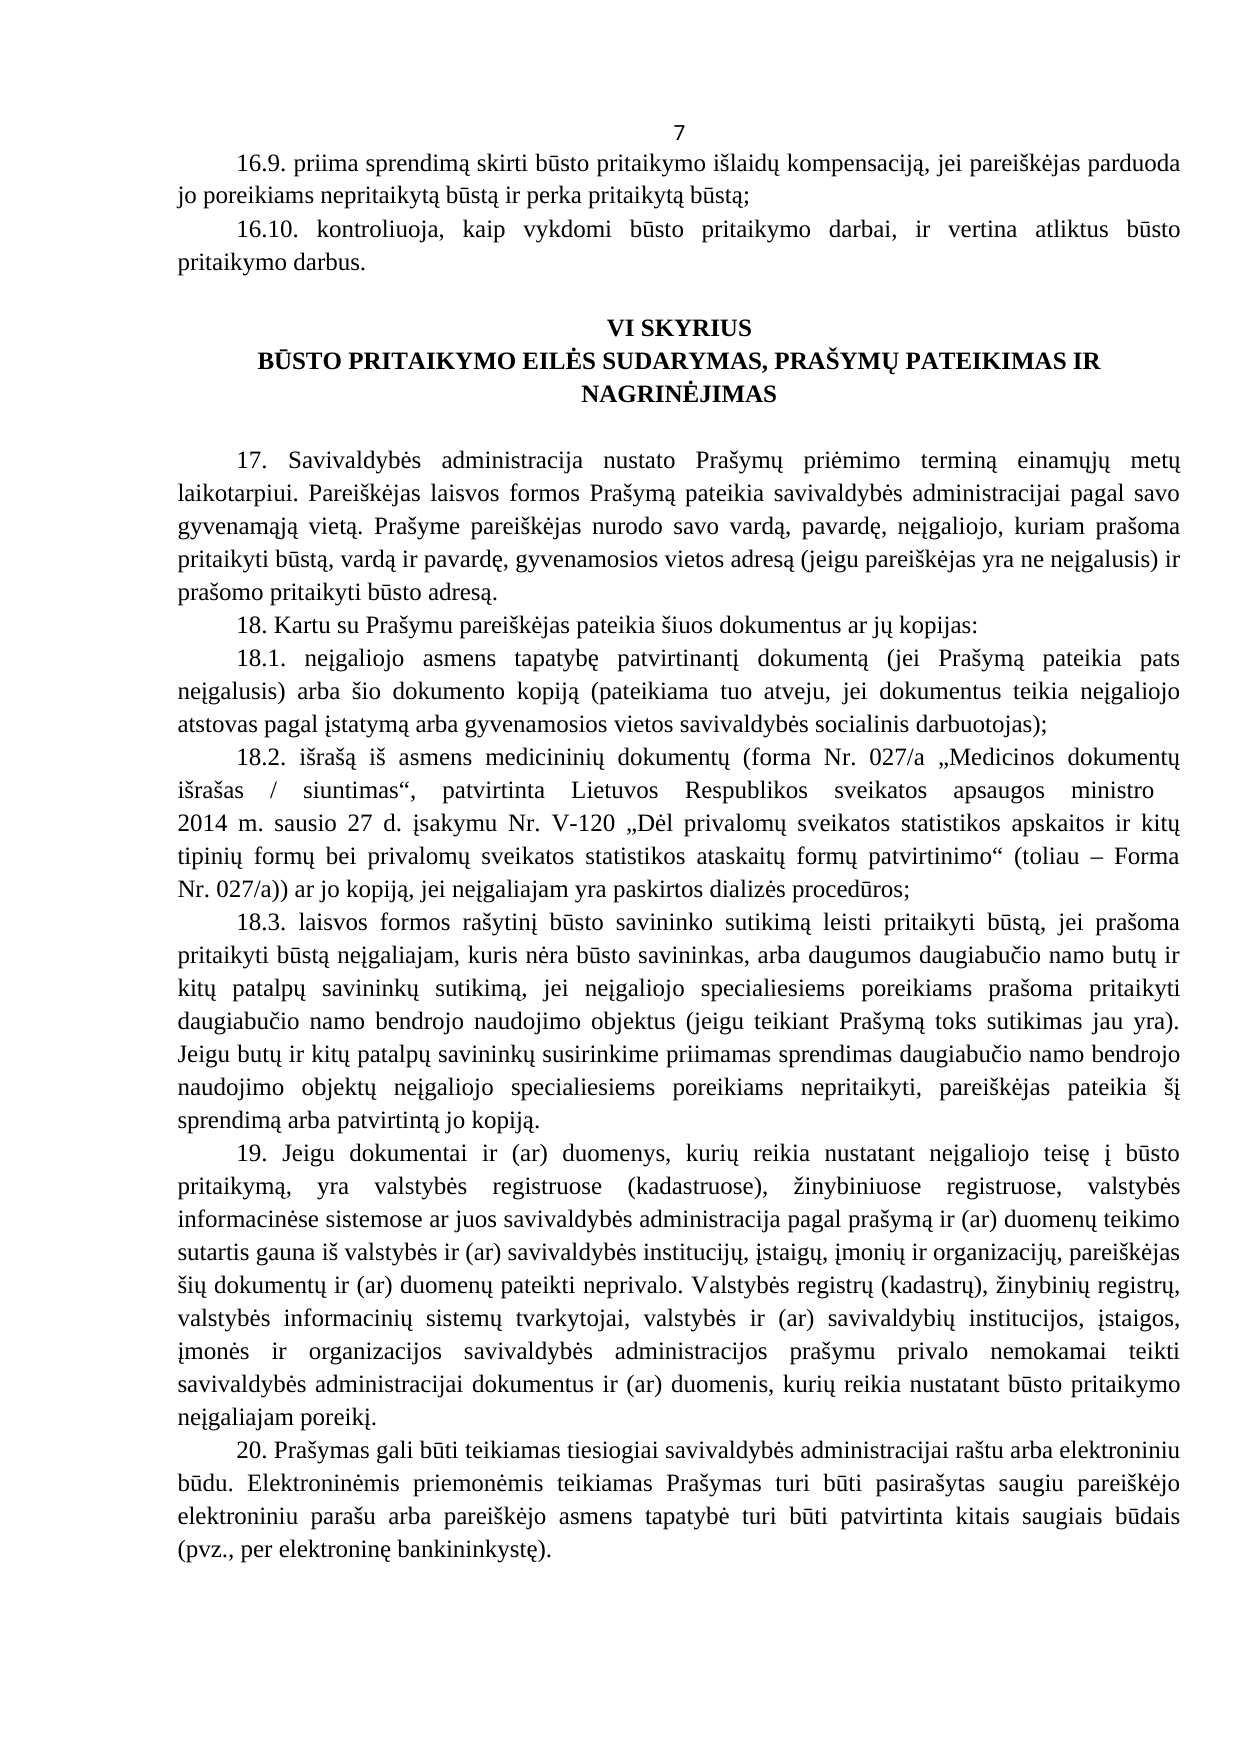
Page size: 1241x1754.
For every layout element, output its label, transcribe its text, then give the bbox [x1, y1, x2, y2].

text BŪSTO PRITAIKYMO EILĖS SUDARYMAS, PRAŠYMŲ PATEIKIMAS IR NAGRINĖJIMAS [177, 346, 1181, 407]
text 19. Jeigu dokumentai ir (ar) duomenys, kurių reikia nustatant neįgaliojo teisę į būsto pritaikymą, yra valstybės registruose (kadastruose), žinybiniuose registruose, valstybės informacinėse sistemose ar juos savivaldybės administracija pagal prašymą ir (ar) duomenų teikimo sutartis gauna iš valstybės ir (ar) savivaldybės institucijų, įstaigų, įmonių ir organizacijų, pareiškėjas šių dokumentų ir (ar) duomenų pateikti neprivalo. Valstybės registrų (kadastrų), žinybinių registrų, valstybės informacinių sistemų tvarkytojai, valstybės ir (ar) savivaldybių institucijos, įstaigos, įmonės ir organizacijos savivaldybės administracijos prašymu privalo nemokamai teikti savivaldybės administracijai dokumentus ir (ar) duomenis, kurių reikia nustatant būsto pritaikymo neįgaliajam poreikį. [177, 1138, 1181, 1431]
text 18.3. laisvos formos rašytinį būsto savininko sutikimą leisti pritaikyti būstą, jei prašoma pritaikyti būstą neįgaliajam, kuris nėra būsto savininkas, arba daugumos daugiabučio namo butų ir kitų patalpų savininkų sutikimą, jei neįgaliojo specialiesiems poreikiams prašoma pritaikyti daugiabučio namo bendrojo naudojimo objektus (jeigu teikiant Prašymą toks sutikimas jau yra). Jeigu butų ir kitų patalpų savininkų susirinkime priimamas sprendimas daugiabučio namo bendrojo naudojimo objektų neįgaliojo specialiesiems poreikiams nepritaikyti, pareiškėjas pateikia šį sprendimą arba patvirtintą jo kopiją. [177, 907, 1181, 1134]
text 18. Kartu su Prašymu pareiškėjas pateikia šiuos dokumentus ar jų kopijas: [177, 610, 1181, 639]
text 16.10. kontroliuoja, kaip vykdomi būsto pritaikymo darbai, ir vertina atliktus būsto pritaikymo darbus. [177, 214, 1181, 275]
text 18.2. išrašą iš asmens medicininių dokumentų (forma Nr. 027/a „Medicinos dokumentų išrašas / siuntimas“, patvirtinta Lietuvos Respublikos sveikatos apsaugos ministro 2014 m. sausio 27 d. įsakymu Nr. V-120 „Dėl privalomų sveikatos statistikos apskaitos ir kitų tipinių formų bei privalomų sveikatos statistikos ataskaitų formų patvirtinimo“ (toliau – Forma Nr. 027/a)) ar jo kopiją, jei neįgaliajam yra paskirtos dializės procedūros; [177, 742, 1181, 903]
text 17. Savivaldybės administracija nustato Prašymų priėmimo terminą einamųjų metų laikotarpiui. Pareiškėjas laisvos formos Prašymą pateikia savivaldybės administracijai pagal savo gyvenamąją vietą. Prašyme pareiškėjas nurodo savo vardą, pavardę, neįgaliojo, kuriam prašoma pritaikyti būstą, vardą ir pavardę, gyvenamosios vietos adresą (jeigu pareiškėjas yra ne neįgalusis) ir prašomo pritaikyti būsto adresą. [177, 445, 1181, 606]
text VI SKYRIUS [177, 313, 1181, 341]
text 16.9. priima sprendimą skirti būsto pritaikymo išlaidų kompensaciją, jei pareiškėjas parduoda jo poreikiams nepritaikytą būstą ir perka pritaikytą būstą; [177, 148, 1181, 209]
text 20. Prašymas gali būti teikiamas tiesiogiai savivaldybės administracijai raštu arba elektroniniu būdu. Elektroninėmis priemonėmis teikiamas Prašymas turi būti pasirašytas saugiu pareiškėjo elektroniniu parašu arba pareiškėjo asmens tapatybė turi būti patvirtinta kitais saugiais būdais (pvz., per elektroninę bankininkystę). [177, 1435, 1181, 1563]
text 18.1. neįgaliojo asmens tapatybę patvirtinantį dokumentą (jei Prašymą pateikia pats neįgalusis) arba šio dokumento kopiją (pateikiama tuo atveju, jei dokumentus teikia neįgaliojo atstovas pagal įstatymą arba gyvenamosios vietos savivaldybės socialinis darbuotojas); [177, 643, 1181, 738]
